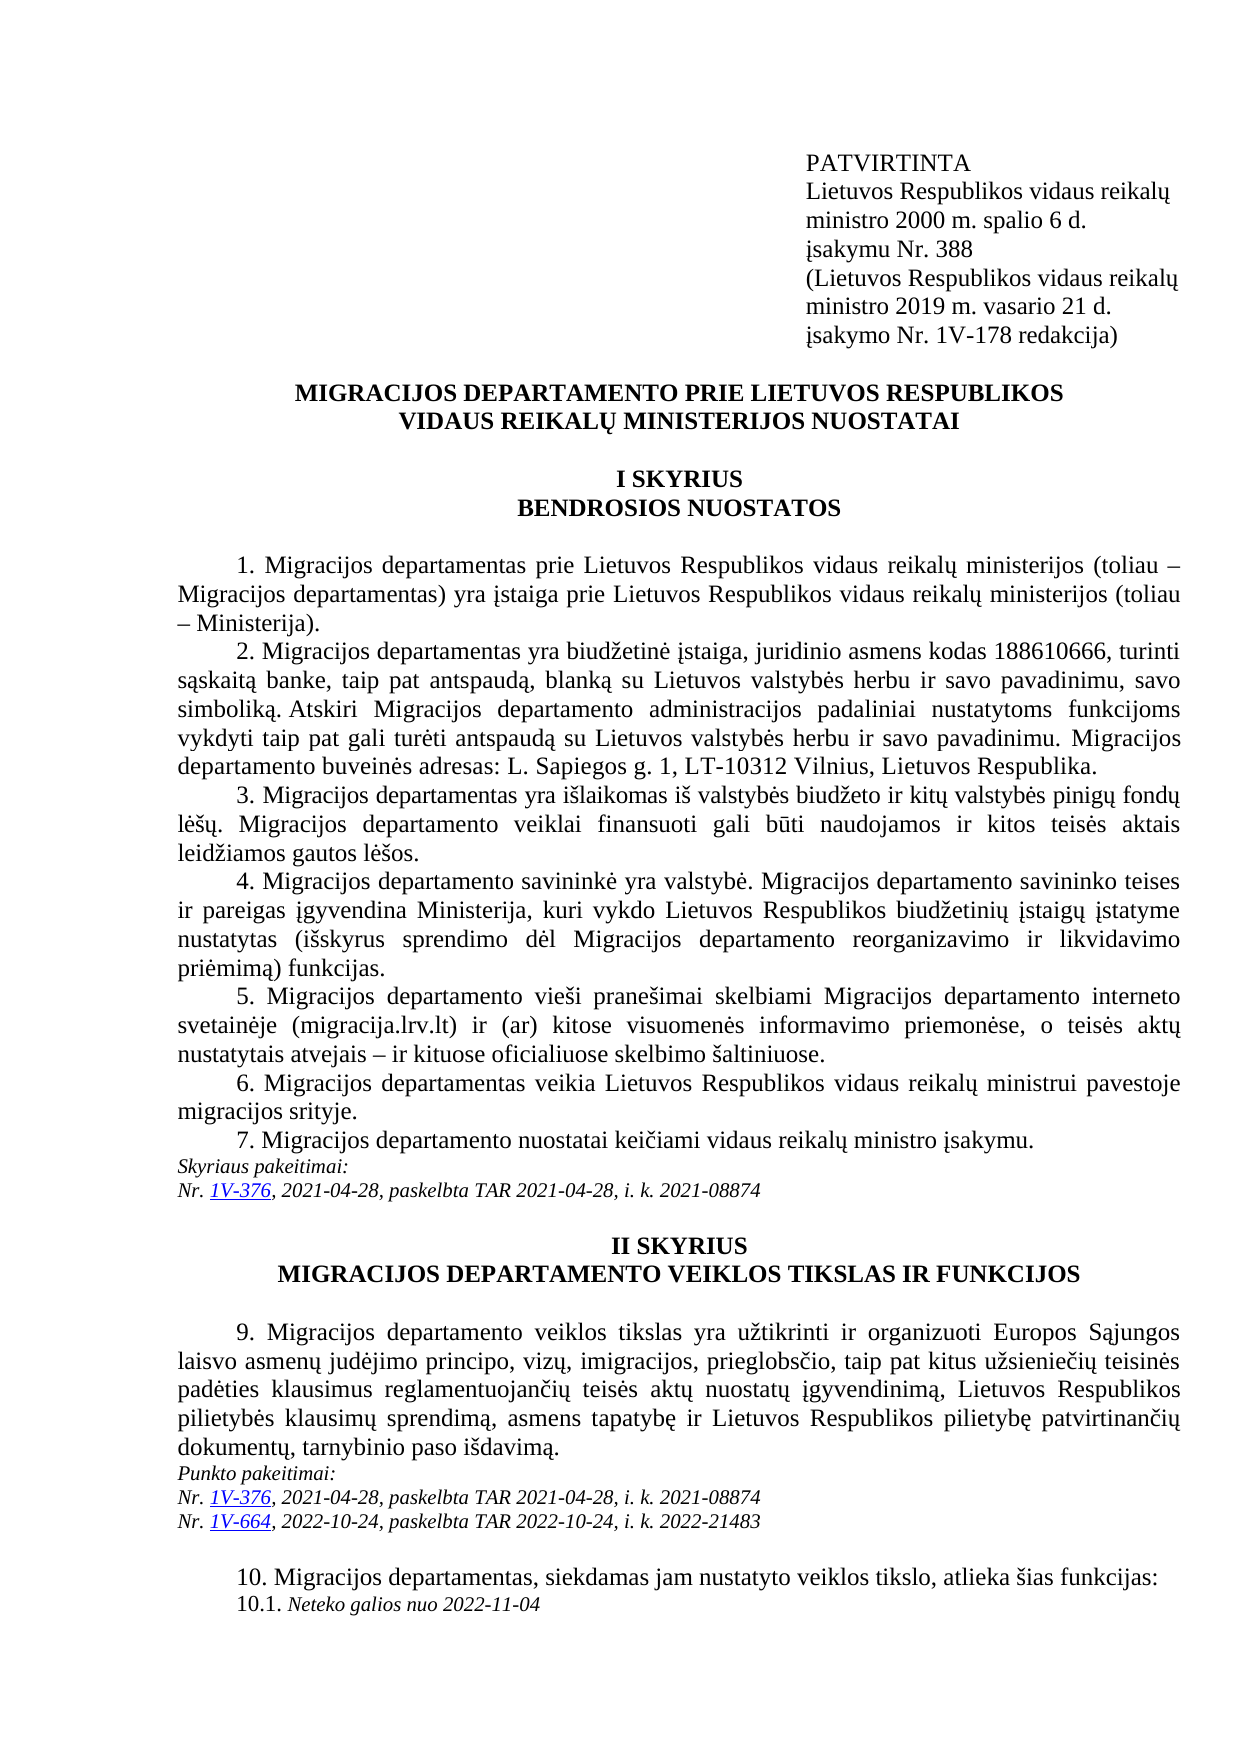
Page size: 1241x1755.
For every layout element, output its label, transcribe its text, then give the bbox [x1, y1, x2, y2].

text 1. Migracijos departamentas prie Lietuvos Respublikos vidaus reikalų ministerijos (toliau – Migracijos departamentas) yra įstaiga prie Lietuvos Respublikos vidaus reikalų ministerijos (toliau – Ministerija). [177, 550, 1181, 636]
text ministro 2000 m. spalio 6 d. [702, 205, 1181, 234]
text Lietuvos Respublikos vidaus reikalų [702, 176, 1181, 205]
text I SKYRIUS [177, 464, 1181, 493]
text VIDAUS REIKALŲ MINISTERIJOS NUOSTATAI [177, 406, 1181, 435]
text 3. Migracijos departamentas yra išlaikomas iš valstybės biudžeto ir kitų valstybės pinigų fondų lėšų. Migracijos departamento veiklai finansuoti gali būti naudojamos ir kitos teisės aktais leidžiamos gautos lėšos. [177, 780, 1181, 866]
text 6. Migracijos departamentas veikia Lietuvos Respublikos vidaus reikalų ministrui pavestoje migracijos srityje. [177, 1068, 1181, 1125]
text BENDROSIOS NUOSTATOS [177, 493, 1181, 521]
text PATVIRTINTA [177, 148, 1181, 176]
text II SKYRIUS [177, 1231, 1181, 1259]
text 2. Migracijos departamentas yra biudžetinė įstaiga, juridinio asmens kodas 188610666, turinti sąskaitą banke, taip pat antspaudą, blanką su Lietuvos valstybės herbu ir savo pavadinimu, savo simboliką. Atskiri Migracijos departamento administracijos padaliniai nustatytoms funkcijoms vykdyti taip pat gali turėti antspaudą su Lietuvos valstybės herbu ir savo pavadinimu. Migracijos departamento buveinės adresas: L. Sapiegos g. 1, LT-10312 Vilnius, Lietuvos Respublika. [177, 636, 1181, 780]
text ministro 2019 m. vasario 21 d. [702, 291, 1181, 320]
text 9. Migracijos departamento veiklos tikslas yra užtikrinti ir organizuoti Europos Sąjungos laisvo asmenų judėjimo principo, vizų, imigracijos, prieglobsčio, taip pat kitus užsieniečių teisinės padėties klausimus reglamentuojančių teisės aktų nuostatų įgyvendinimą, Lietuvos Respublikos pilietybės klausimų sprendimą, asmens tapatybę ir Lietuvos Respublikos pilietybę patvirtinančių dokumentų, tarnybinio paso išdavimą. [177, 1317, 1181, 1461]
text 10.1. Neteko galios nuo 2022-11-04 [177, 1590, 1181, 1617]
text įsakymo Nr. 1V-178 redakcija) [702, 320, 1181, 349]
text 7. Migracijos departamento nuostatai keičiami vidaus reikalų ministro įsakymu. [177, 1125, 1181, 1154]
text MIGRACIJOS DEPARTAMENTO PRIE LIETUVOS RESPUBLIKOS [177, 378, 1181, 406]
text (Lietuvos Respublikos vidaus reikalų [702, 263, 1181, 291]
text Skyriaus pakeitimai: [177, 1154, 1181, 1178]
text Punkto pakeitimai: [177, 1461, 1181, 1485]
text Nr. 1V-664, 2022-10-24, paskelbta TAR 2022-10-24, i. k. 2022-21483 [177, 1509, 1181, 1533]
text 5. Migracijos departamento vieši pranešimai skelbiami Migracijos departamento interneto svetainėje (migracija.lrv.lt) ir (ar) kitose visuomenės informavimo priemonėse, o teisės aktų nustatytais atvejais – ir kituose oficialiuose skelbimo šaltiniuose. [177, 981, 1181, 1068]
text 10. Migracijos departamentas, siekdamas jam nustatyto veiklos tikslo, atlieka šias funkcijas: [177, 1562, 1181, 1590]
text 4. Migracijos departamento savininkė yra valstybė. Migracijos departamento savininko teises ir pareigas įgyvendina Ministerija, kuri vykdo Lietuvos Respublikos biudžetinių įstaigų įstatyme nustatytas (išskyrus sprendimo dėl Migracijos departamento reorganizavimo ir likvidavimo priėmimą) funkcijas. [177, 866, 1181, 981]
text MIGRACIJOS DEPARTAMENTO VEIKLOS TIKSLAS IR FUNKCIJOS [177, 1259, 1181, 1288]
text įsakymu Nr. 388 [702, 234, 1181, 263]
text Nr. 1V-376, 2021-04-28, paskelbta TAR 2021-04-28, i. k. 2021-08874 [177, 1485, 1181, 1509]
text Nr. 1V-376, 2021-04-28, paskelbta TAR 2021-04-28, i. k. 2021-08874 [177, 1178, 1181, 1202]
